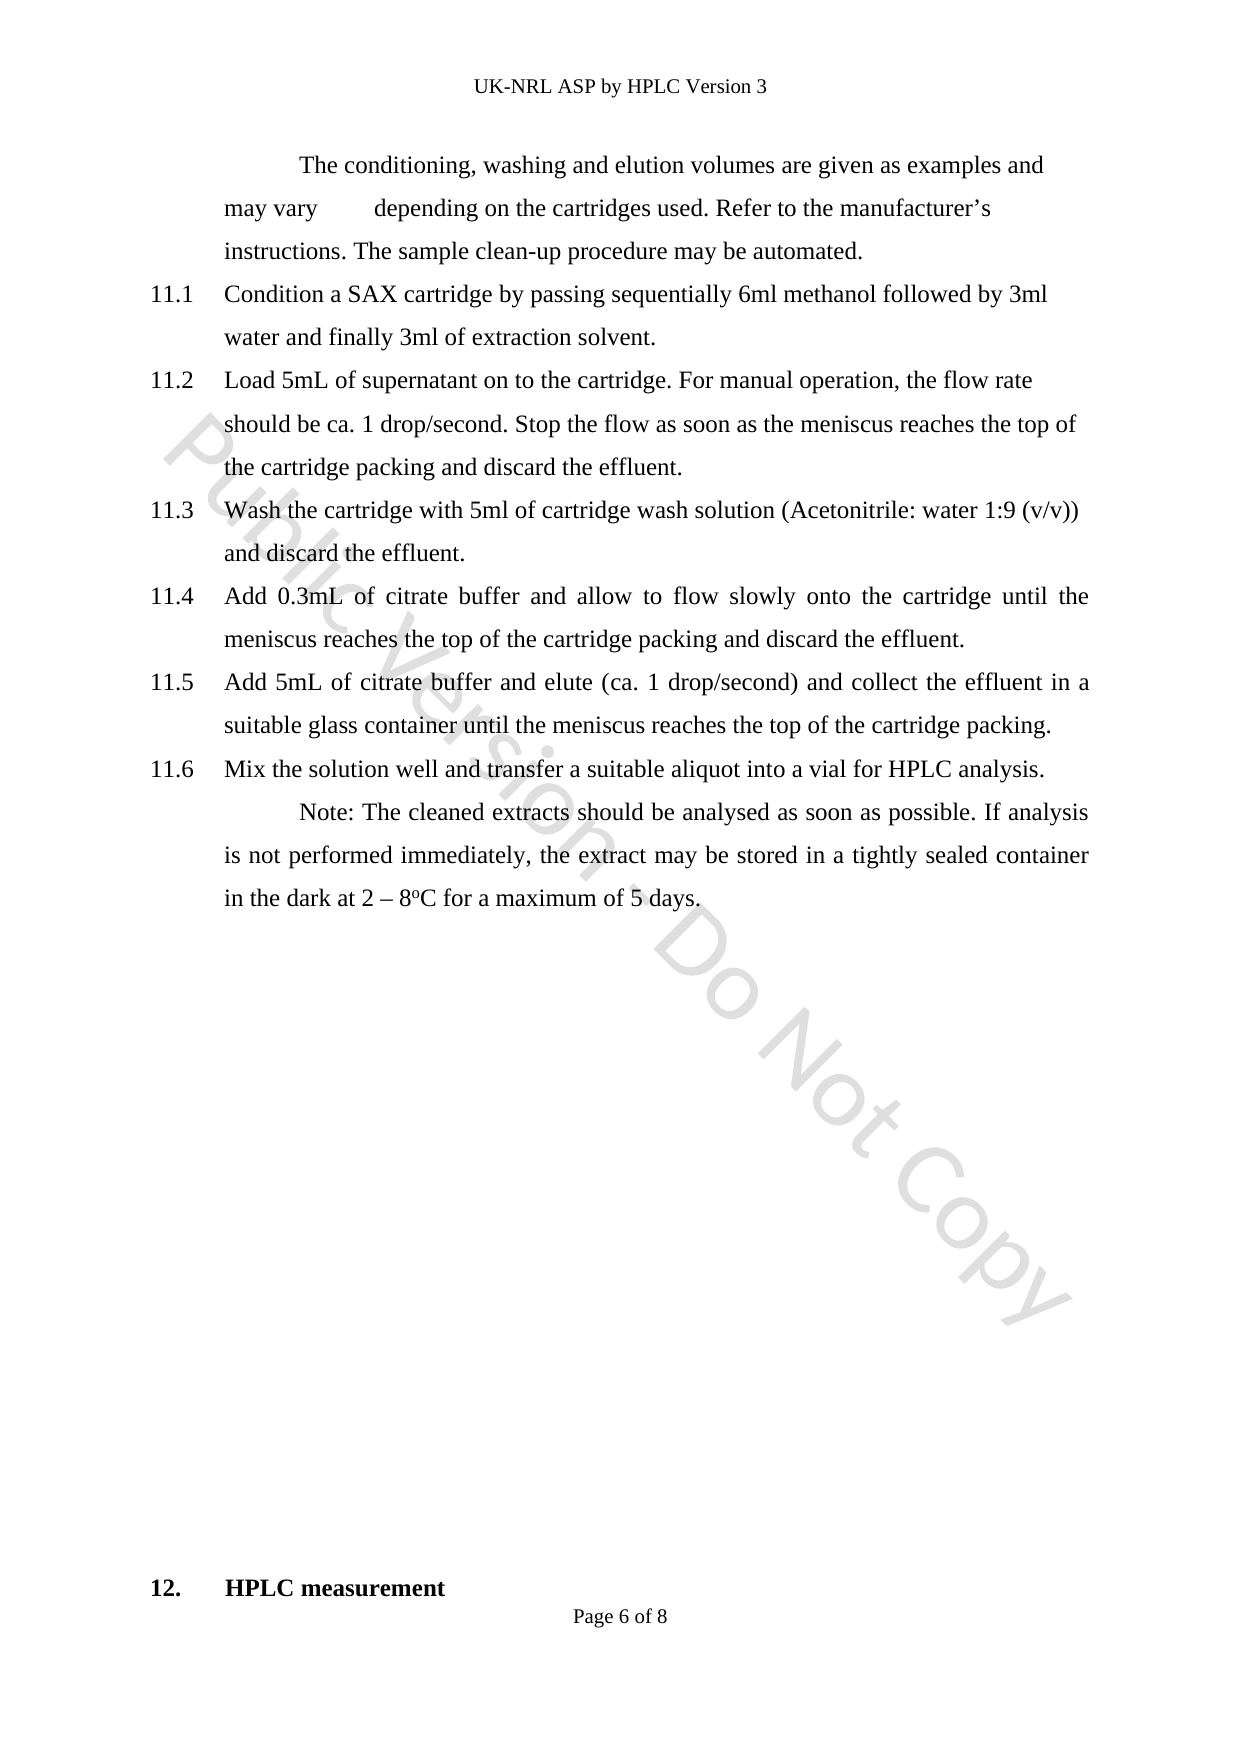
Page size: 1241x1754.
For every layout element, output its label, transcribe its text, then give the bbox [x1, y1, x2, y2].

text Note: The cleaned extracts should be analysed as soon as possible. If analysis is not performed immediately, the extract may be stored in a tightly sealed container in the dark at 2 – 8oC for a maximum of 5 days. [74, 797, 1090, 912]
text 12. HPLC measurement [150, 1573, 1090, 1602]
text 11.5 Add 5mL of citrate buffer and elute (ca. 1 drop/second) and collect the effluent in a suitable glass container until the meniscus reaches the top of the cartridge packing. [150, 667, 1090, 739]
text 11.6 Mix the solution well and transfer a suitable aliquot into a vial for HPLC analysis. [150, 754, 1090, 782]
text 11.3 Wash the cartridge with 5ml of cartridge wash solution (Acetonitrile: water 1:9 (v/v)) [291, 495, 1090, 524]
text and discard the effluent. [308, 538, 1090, 567]
text 11.2 Load 5mL of supernatant on to the cartridge. For manual operation, the flow rate should be ca. 1 drop/second. Stop the flow as soon as the meniscus reaches the top of the cartridge packing and discard the effluent. [150, 366, 1090, 481]
text 11.1 Condition a SAX cartridge by passing sequentially 6ml methanol followed by 3ml water and finally 3ml of extraction solvent. [150, 279, 1090, 351]
text and discard the effluent. [74, 538, 321, 567]
text 11.4 Add 0.3mL of citrate buffer and allow to flow slowly onto the cartridge until the meniscus reaches the top of the cartridge packing and discard the effluent. [150, 581, 1090, 653]
text 11.3 Wash the cartridge with 5ml of cartridge wash solution (Acetonitrile: water 1:9 (v/v)) [150, 495, 229, 524]
text The conditioning, washing and elution volumes are given as examples and may vary depending on the cartridges used. Refer to the manufacturer’s instructions. The sample clean-up procedure may be automated. [224, 150, 1090, 265]
